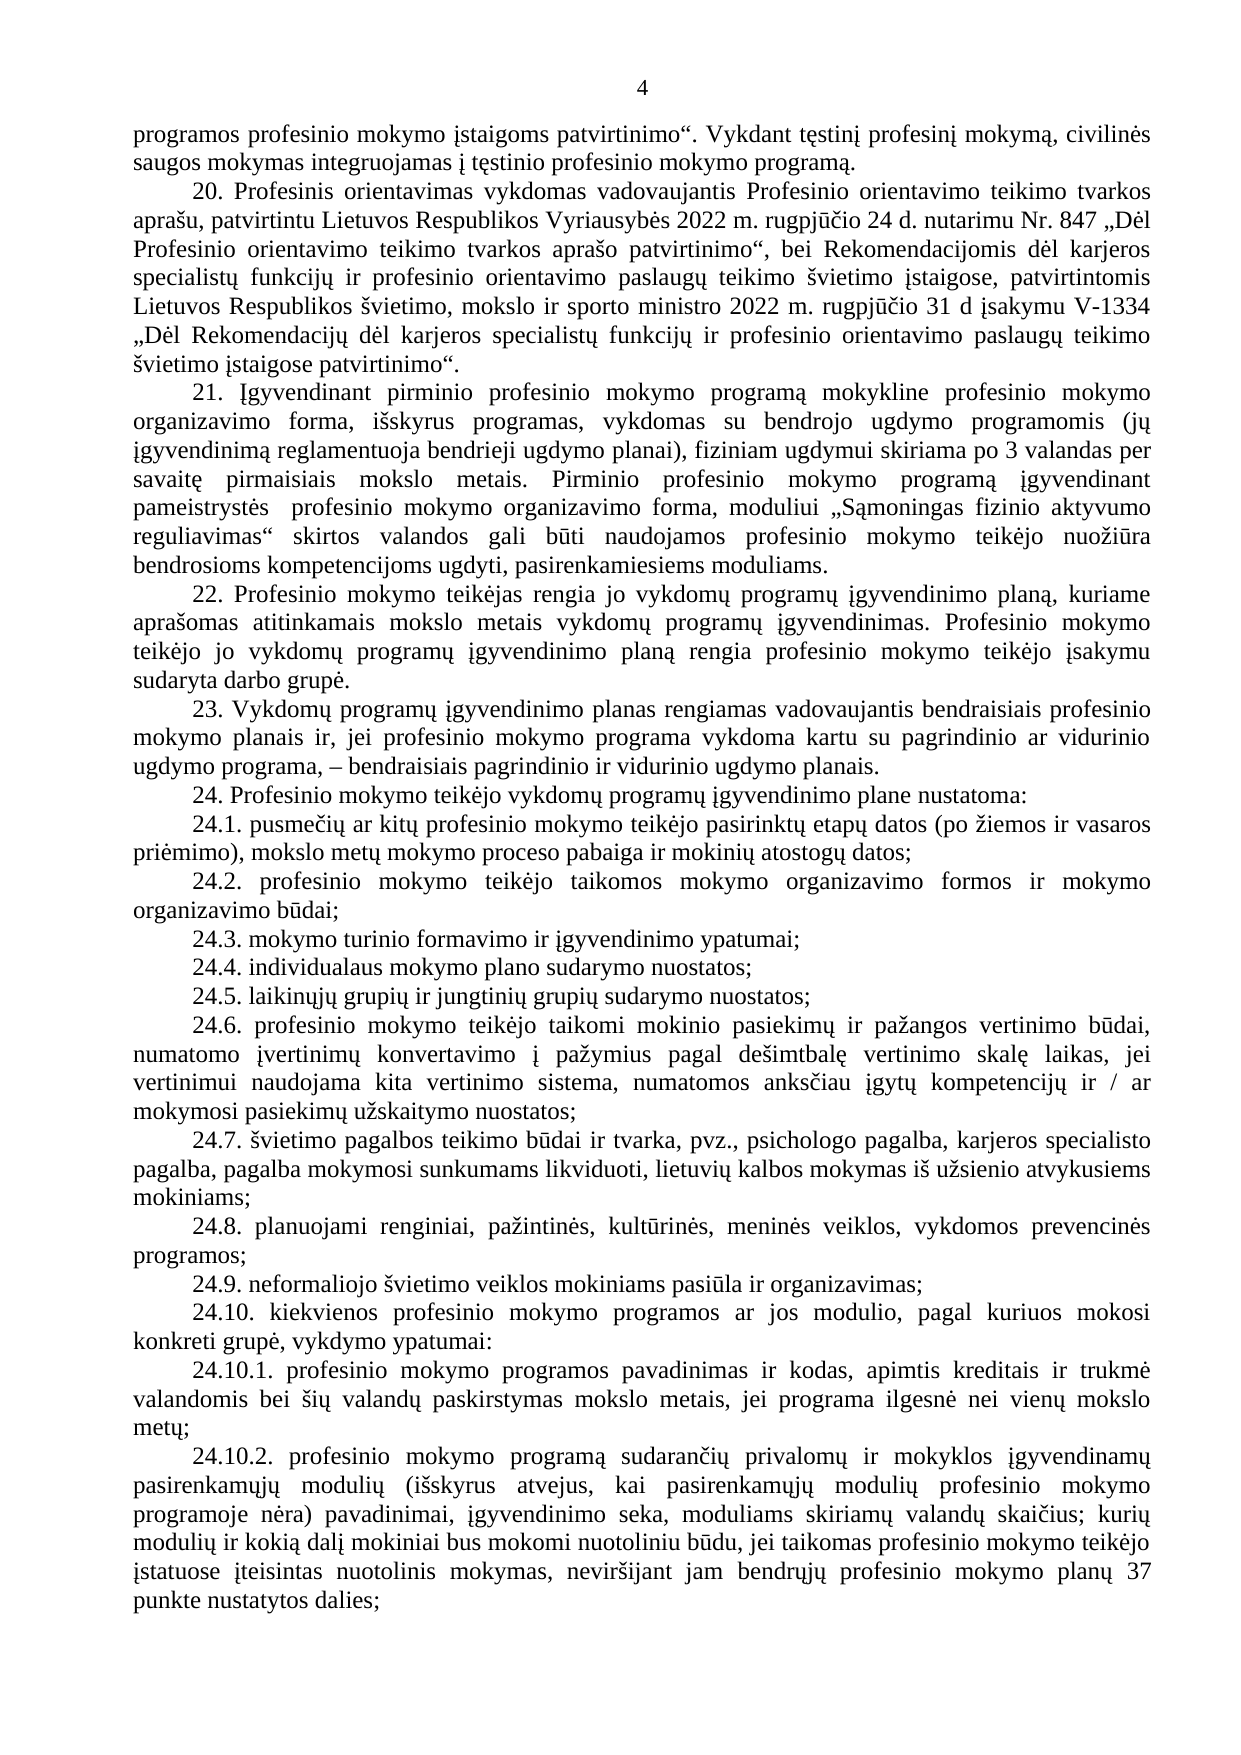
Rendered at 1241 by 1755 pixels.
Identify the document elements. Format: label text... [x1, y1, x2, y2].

text 24.4. individualaus mokymo plano sudarymo nuostatos; [133, 952, 1152, 981]
text 24.1. pusmečių ar kitų profesinio mokymo teikėjo pasirinktų etapų datos (po žiemos ir vasaros priėmimo), mokslo metų mokymo proceso pabaiga ir mokinių atostogų datos; [133, 809, 1152, 866]
text 24.5. laikinųjų grupių ir jungtinių grupių sudarymo nuostatos; [133, 981, 1152, 1010]
text 21. Įgyvendinant pirminio profesinio mokymo programą mokykline profesinio mokymo organizavimo forma, išskyrus programas, vykdomas su bendrojo ugdymo programomis (jų įgyvendinimą reglamentuoja bendrieji ugdymo planai), fiziniam ugdymui skiriama po 3 valandas per savaitę pirmaisiais mokslo metais. Pirminio profesinio mokymo programą įgyvendinant pameistrystės profesinio mokymo organizavimo forma, moduliui „Sąmoningas fizinio aktyvumo reguliavimas“ skirtos valandos gali būti naudojamos profesinio mokymo teikėjo nuožiūra bendrosioms kompetencijoms ugdyti, pasirenkamiesiems moduliams. [133, 377, 1152, 579]
text 24.8. planuojami renginiai, pažintinės, kultūrinės, meninės veiklos, vykdomos prevencinės programos; [133, 1211, 1152, 1269]
text 24.9. neformaliojo švietimo veiklos mokiniams pasiūla ir organizavimas; [133, 1269, 1152, 1297]
text 22. Profesinio mokymo teikėjas rengia jo vykdomų programų įgyvendinimo planą, kuriame aprašomas atitinkamais mokslo metais vykdomų programų įgyvendinimas. Profesinio mokymo teikėjo jo vykdomų programų įgyvendinimo planą rengia profesinio mokymo teikėjo įsakymu sudaryta darbo grupė. [133, 579, 1152, 694]
text 20. Profesinis orientavimas vykdomas vadovaujantis Profesinio orientavimo teikimo tvarkos aprašu, patvirtintu Lietuvos Respublikos Vyriausybės 2022 m. rugpjūčio 24 d. nutarimu Nr. 847 „Dėl Profesinio orientavimo teikimo tvarkos aprašo patvirtinimo“, bei Rekomendacijomis dėl karjeros specialistų funkcijų ir profesinio orientavimo paslaugų teikimo švietimo įstaigose, patvirtintomis Lietuvos Respublikos švietimo, mokslo ir sporto ministro 2022 m. rugpjūčio 31 d įsakymu V-1334 „Dėl Rekomendacijų dėl karjeros specialistų funkcijų ir profesinio orientavimo paslaugų teikimo švietimo įstaigose patvirtinimo“. [133, 176, 1152, 377]
text 24.7. švietimo pagalbos teikimo būdai ir tvarka, pvz., psichologo pagalba, karjeros specialisto pagalba, pagalba mokymosi sunkumams likviduoti, lietuvių kalbos mokymas iš užsienio atvykusiems mokiniams; [133, 1125, 1152, 1211]
text programos profesinio mokymo įstaigoms patvirtinimo“. Vykdant tęstinį profesinį mokymą, civilinės saugos mokymas integruojamas į tęstinio profesinio mokymo programą. [133, 119, 1152, 176]
text 23. Vykdomų programų įgyvendinimo planas rengiamas vadovaujantis bendraisiais profesinio mokymo planais ir, jei profesinio mokymo programa vykdoma kartu su pagrindinio ar vidurinio ugdymo programa, – bendraisiais pagrindinio ir vidurinio ugdymo planais. [133, 694, 1152, 780]
text 24.6. profesinio mokymo teikėjo taikomi mokinio pasiekimų ir pažangos vertinimo būdai, numatomo įvertinimų konvertavimo į pažymius pagal dešimtbalę vertinimo skalę laikas, jei vertinimui naudojama kita vertinimo sistema, numatomos anksčiau įgytų kompetencijų ir / ar mokymosi pasiekimų užskaitymo nuostatos; [133, 1010, 1152, 1125]
text 24.2. profesinio mokymo teikėjo taikomos mokymo organizavimo formos ir mokymo organizavimo būdai; [133, 866, 1152, 924]
text 24.10. kiekvienos profesinio mokymo programos ar jos modulio, pagal kuriuos mokosi konkreti grupė, vykdymo ypatumai: [133, 1297, 1152, 1355]
text 24.10.1. profesinio mokymo programos pavadinimas ir kodas, apimtis kreditais ir trukmė valandomis bei šių valandų paskirstymas mokslo metais, jei programa ilgesnė nei vienų mokslo metų; [133, 1355, 1152, 1441]
text 24. Profesinio mokymo teikėjo vykdomų programų įgyvendinimo plane nustatoma: [133, 780, 1152, 809]
text 24.3. mokymo turinio formavimo ir įgyvendinimo ypatumai; [133, 924, 1152, 952]
text 24.10.2. profesinio mokymo programą sudarančių privalomų ir mokyklos įgyvendinamų pasirenkamųjų modulių (išskyrus atvejus, kai pasirenkamųjų modulių profesinio mokymo programoje nėra) pavadinimai, įgyvendinimo seka, moduliams skiriamų valandų skaičius; kurių modulių ir kokią dalį mokiniai bus mokomi nuotoliniu būdu, jei taikomas profesinio mokymo teikėjo įstatuose įteisintas nuotolinis mokymas, neviršijant jam bendrųjų profesinio mokymo planų 37 punkte nustatytos dalies; [133, 1441, 1152, 1614]
